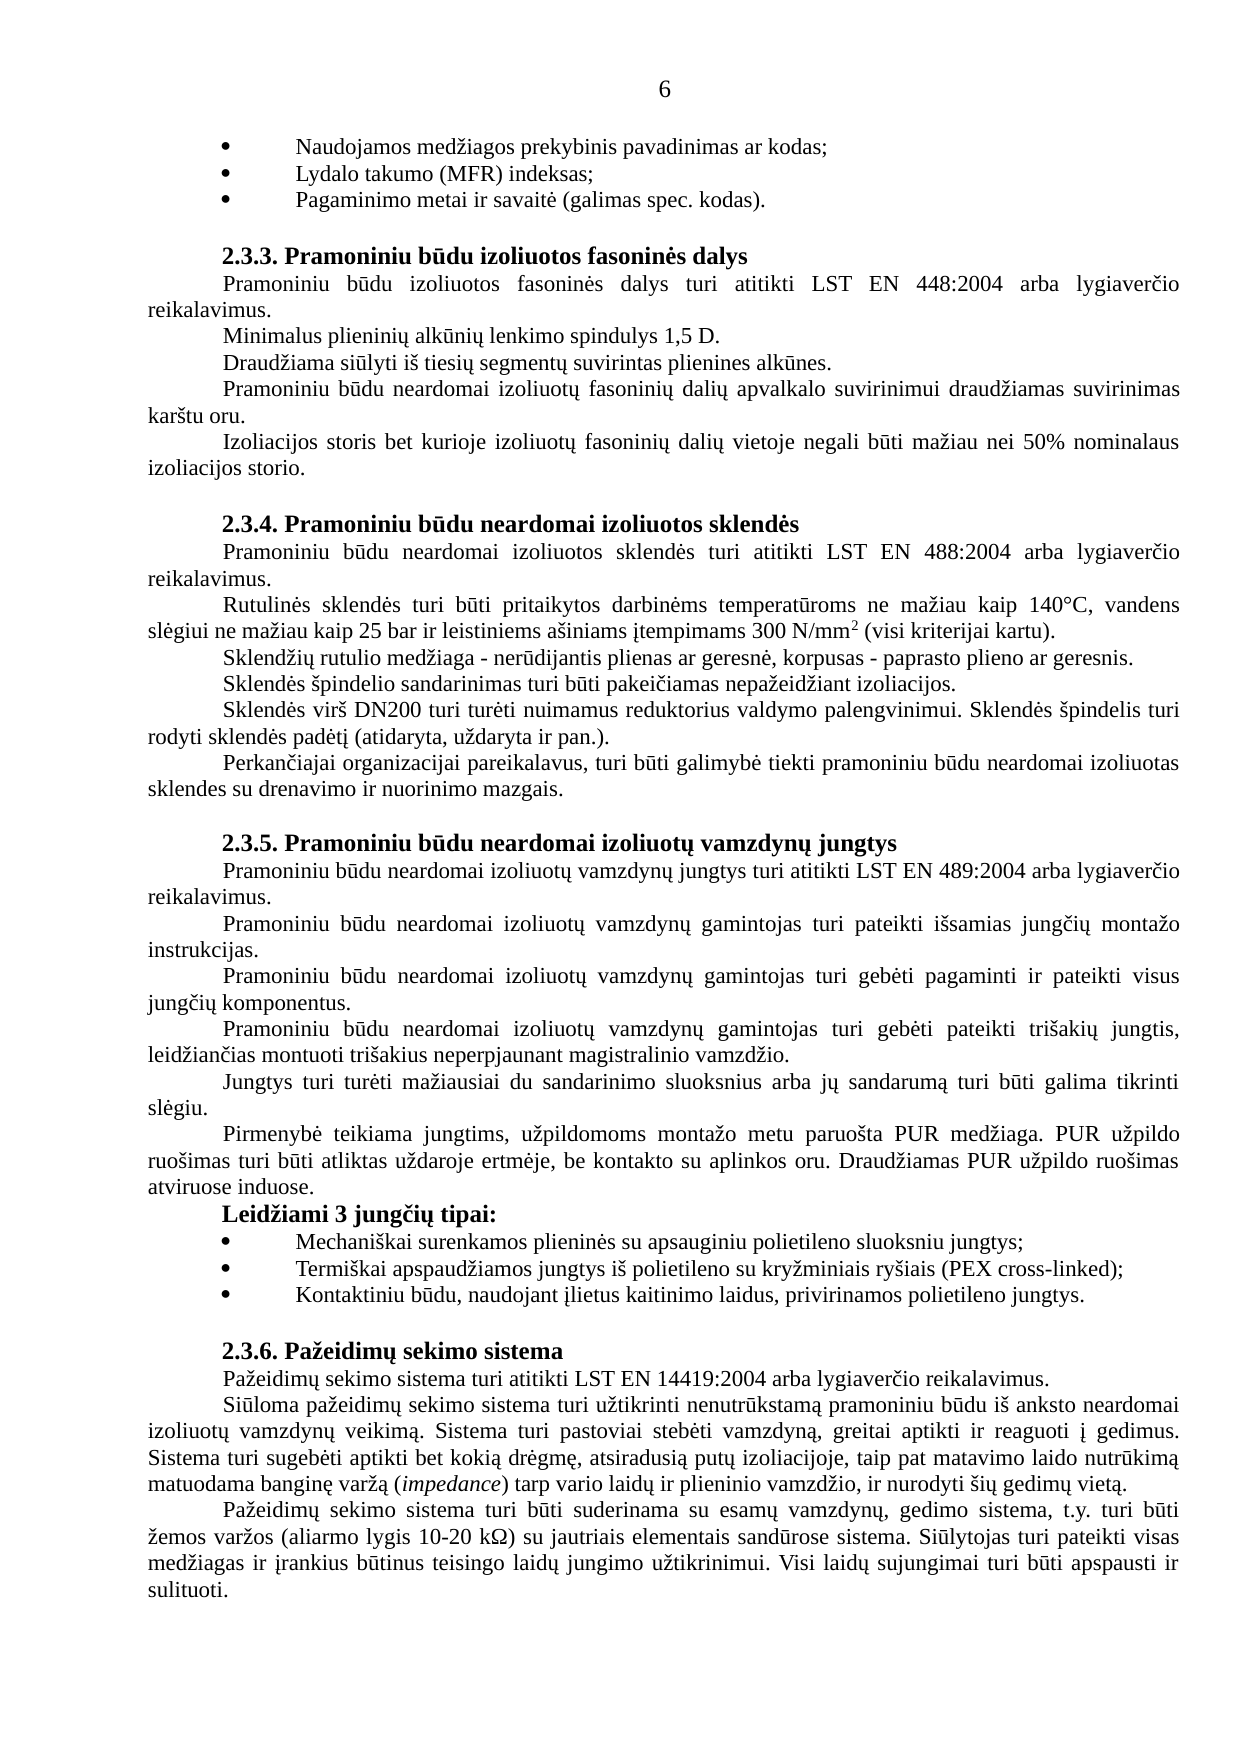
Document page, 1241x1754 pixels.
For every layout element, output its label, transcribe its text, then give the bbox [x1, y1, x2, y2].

text Pažeidimų sekimo sistema turi atitikti LST EN 14419:2004 arba lygiaverčio reikalavimus. [148, 1365, 1181, 1391]
list Termiškai apspaudžiamos jungtys iš polietileno su kryžminiais ryšiais (PEX cross-linked); [222, 1254, 1181, 1281]
subtitle 2.3.6. Pažeidimų sekimo sistema [148, 1336, 1181, 1365]
list Pagaminimo metai ir savaitė (galimas spec. kodas). [222, 186, 1181, 212]
list Mechaniškai surenkamos plieninės su apsauginiu polietileno sluoksniu jungtys; [222, 1228, 1181, 1254]
text Leidžiami 3 jungčių tipai: [148, 1199, 1181, 1228]
text Pramoniniu būdu neardomai izoliuotų vamzdynų gamintojas turi pateikti išsamias jungčių montažo instrukcijas. [148, 909, 1181, 962]
subtitle 2.3.4. Pramoniniu būdu neardomai izoliuotos sklendės [148, 509, 1181, 538]
list Kontaktiniu būdu, naudojant įlietus kaitinimo laidus, privirinamos polietileno jungtys. [222, 1281, 1181, 1307]
text Pramoniniu būdu izoliuotos fasoninės dalys turi atitikti LST EN 448:2004 arba lygiaverčio reikalavimus. [148, 270, 1181, 323]
text Sklendės špindelio sandarinimas turi būti pakeičiamas nepažeidžiant izoliacijos. [148, 670, 1181, 696]
text Siūloma pažeidimų sekimo sistema turi užtikrinti nenutrūkstamą pramoniniu būdu iš anksto neardomai izoliuotų vamzdynų veikimą. Sistema turi pastoviai stebėti vamzdyną, greitai aptikti ir reaguoti į gedimus. Sistema turi sugebėti aptikti bet kokią drėgmę, atsiradusią putų izoliacijoje, taip pat matavimo laido nutrūkimą matuodama banginę varžą (impedance) tarp vario laidų ir plieninio vamzdžio, ir nurodyti šių gedimų vietą. [148, 1391, 1181, 1497]
text Pirmenybė teikiama jungtims, užpildomoms montažo metu paruošta PUR medžiaga. PUR užpildo ruošimas turi būti atliktas uždaroje ertmėje, be kontakto su aplinkos oru. Draudžiamas PUR užpildo ruošimas atviruose induose. [148, 1120, 1181, 1199]
subtitle 2.3.3. Pramoniniu būdu izoliuotos fasoninės dalys [148, 241, 1181, 270]
list Lydalo takumo (MFR) indeksas; [222, 160, 1181, 186]
text Perkančiajai organizacijai pareikalavus, turi būti galimybė tiekti pramoniniu būdu neardomai izoliuotas sklendes su drenavimo ir nuorinimo mazgais. [148, 749, 1181, 802]
text Pramoniniu būdu neardomai izoliuotų vamzdynų gamintojas turi gebėti pagaminti ir pateikti visus jungčių komponentus. [148, 962, 1181, 1015]
text Pramoniniu būdu neardomai izoliuotų vamzdynų gamintojas turi gebėti pateikti trišakių jungtis, leidžiančias montuoti trišakius neperpjaunant magistralinio vamzdžio. [148, 1015, 1181, 1068]
text Pramoniniu būdu neardomai izoliuotos sklendės turi atitikti LST EN 488:2004 arba lygiaverčio reikalavimus. [148, 538, 1181, 591]
text Sklendės virš DN200 turi turėti nuimamus reduktorius valdymo palengvinimui. Sklendės špindelis turi rodyti sklendės padėtį (atidaryta, uždaryta ir pan.). [148, 696, 1181, 749]
subtitle 2.3.5. Pramoniniu būdu neardomai izoliuotų vamzdynų jungtys [148, 828, 1181, 857]
text Pramoniniu būdu neardomai izoliuotų vamzdynų jungtys turi atitikti LST EN 489:2004 arba lygiaverčio reikalavimus. [148, 857, 1181, 909]
text Pramoniniu būdu neardomai izoliuotų fasoninių dalių apvalkalo suvirinimui draudžiamas suvirinimas karštu oru. [148, 375, 1181, 428]
text Pažeidimų sekimo sistema turi būti suderinama su esamų vamzdynų, gedimo sistema, t.y. turi būti žemos varžos (aliarmo lygis 10-20 kΩ) su jautriais elementais sandūrose sistema. Siūlytojas turi pateikti visas medžiagas ir įrankius būtinus teisingo laidų jungimo užtikrinimui. Visi laidų sujungimai turi būti apspausti ir sulituoti. [148, 1497, 1181, 1602]
text Minimalus plieninių alkūnių lenkimo spindulys 1,5 D. [148, 323, 1181, 349]
text Rutulinės sklendės turi būti pritaikytos darbinėms temperatūroms ne mažiau kaip 140°C, vandens slėgiui ne mažiau kaip 25 bar ir leistiniems ašiniams įtempimams 300 N/mm2 (visi kriterijai kartu). [148, 591, 1181, 644]
text Sklendžių rutulio medžiaga - nerūdijantis plienas ar geresnė, korpusas - paprasto plieno ar geresnis. [148, 644, 1181, 670]
list Naudojamos medžiagos prekybinis pavadinimas ar kodas; [222, 133, 1181, 160]
text Jungtys turi turėti mažiausiai du sandarinimo sluoksnius arba jų sandarumą turi būti galima tikrinti slėgiu. [148, 1068, 1181, 1120]
text Draudžiama siūlyti iš tiesių segmentų suvirintas plienines alkūnes. [148, 349, 1181, 375]
text Izoliacijos storis bet kurioje izoliuotų fasoninių dalių vietoje negali būti mažiau nei 50% nominalaus izoliacijos storio. [148, 428, 1181, 481]
